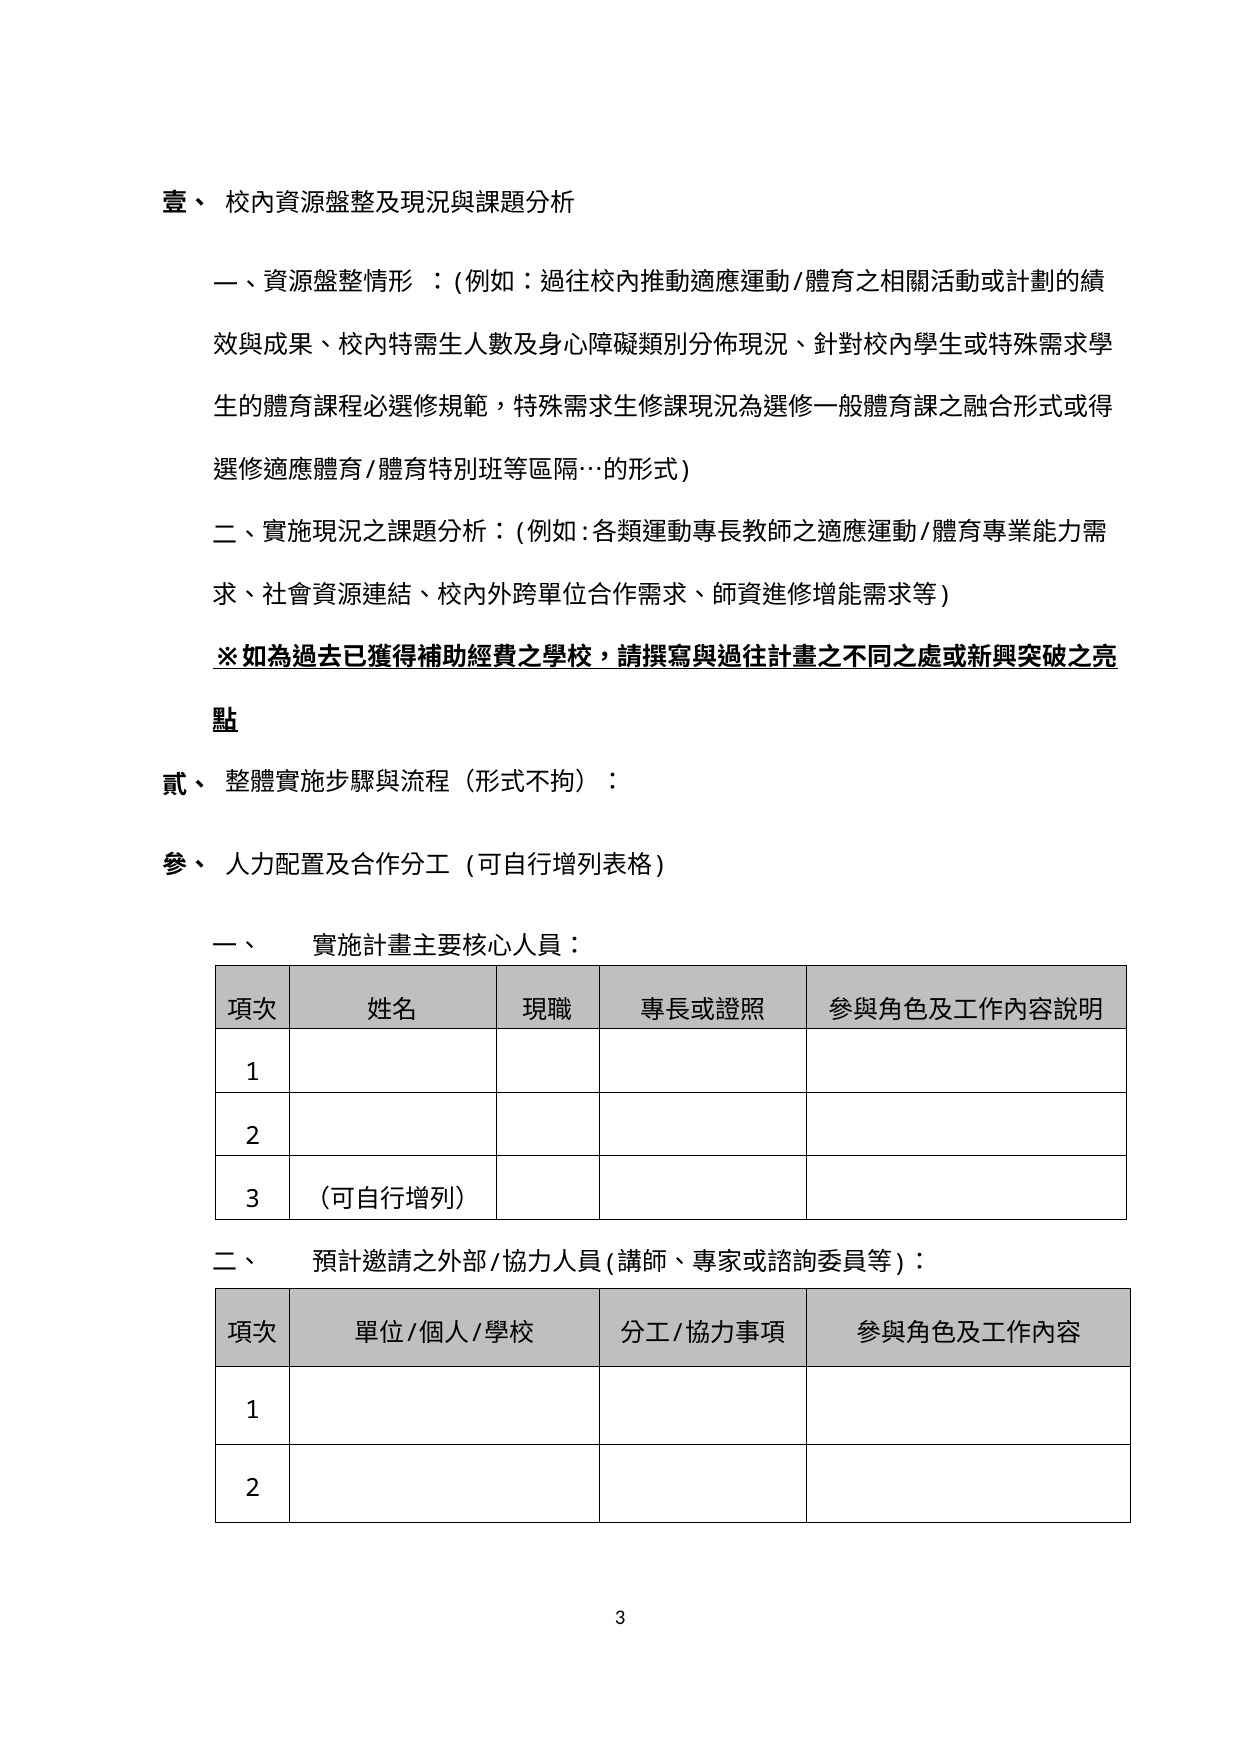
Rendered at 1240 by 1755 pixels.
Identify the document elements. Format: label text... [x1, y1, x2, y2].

table_header 專長或證照 [600, 966, 806, 1028]
table_cell [600, 1156, 806, 1219]
table_cell 1 [216, 1367, 289, 1444]
list 實施計畫主要核心人員： [212, 902, 1127, 964]
table_cell [497, 1029, 599, 1092]
table_header 參與角色及工作內容 [807, 1289, 1130, 1366]
table_header 分工/協力事項 [600, 1289, 806, 1366]
table_header 項次 [216, 966, 289, 1028]
list 人力配置及合作分工 (可自行增列表格) [162, 821, 1127, 884]
list 整體實施步驟與流程（形式不拘）： [162, 739, 1127, 802]
table_cell [807, 1445, 1130, 1522]
list 二、實施現況之課題分析：(例如:各類運動專長教師之適應運動/體育專業能力需求、社會資源連結、校內外跨單位合作需求、師資進修增能需求等) ※如為過去已獲得補助經費之學校，請撰寫與過往計畫之不同之處或新興突破之亮點 [162, 489, 1127, 739]
table_cell [600, 1367, 806, 1444]
table_header 姓名 [290, 966, 496, 1028]
table_cell [807, 1029, 1126, 1092]
table_header 單位/個人/學校 [290, 1289, 599, 1366]
table_cell [290, 1093, 496, 1155]
table_cell [290, 1029, 496, 1092]
table_cell 1 [216, 1029, 289, 1092]
table_cell [600, 1093, 806, 1155]
table_cell [290, 1445, 599, 1522]
table_cell [600, 1029, 806, 1092]
table_header 參與角色及工作內容說明 [807, 966, 1126, 1028]
table_cell [497, 1156, 599, 1219]
table_cell 3 [216, 1156, 289, 1219]
table_cell [807, 1367, 1130, 1444]
list 預計邀請之外部/協力人員(講師、專家或諮詢委員等)： [212, 1220, 1127, 1282]
list 一、資源盤整情形 ：(例如：過往校內推動適應運動/體育之相關活動或計劃的績效與成果、校內特需生人數及身心障礙類別分佈現況、針對校內學生或特殊需求學生的體育課程必選修規範，特殊需求生修課現況為選修一般體育課之融合形式或得選修適應體育/體育特別班等區隔…的形式) [213, 239, 1127, 489]
table_cell [290, 1367, 599, 1444]
table_cell 2 [216, 1445, 289, 1522]
table_cell [807, 1156, 1126, 1219]
table_cell 2 [216, 1093, 289, 1155]
table_cell （可自行增列） [290, 1156, 496, 1219]
table_header 項次 [216, 1289, 289, 1366]
table_cell [497, 1093, 599, 1155]
list 校內資源盤整及現況與課題分析 [162, 159, 1127, 221]
table_header 現職 [497, 966, 599, 1028]
table_cell [600, 1445, 806, 1522]
table_cell [807, 1093, 1126, 1155]
